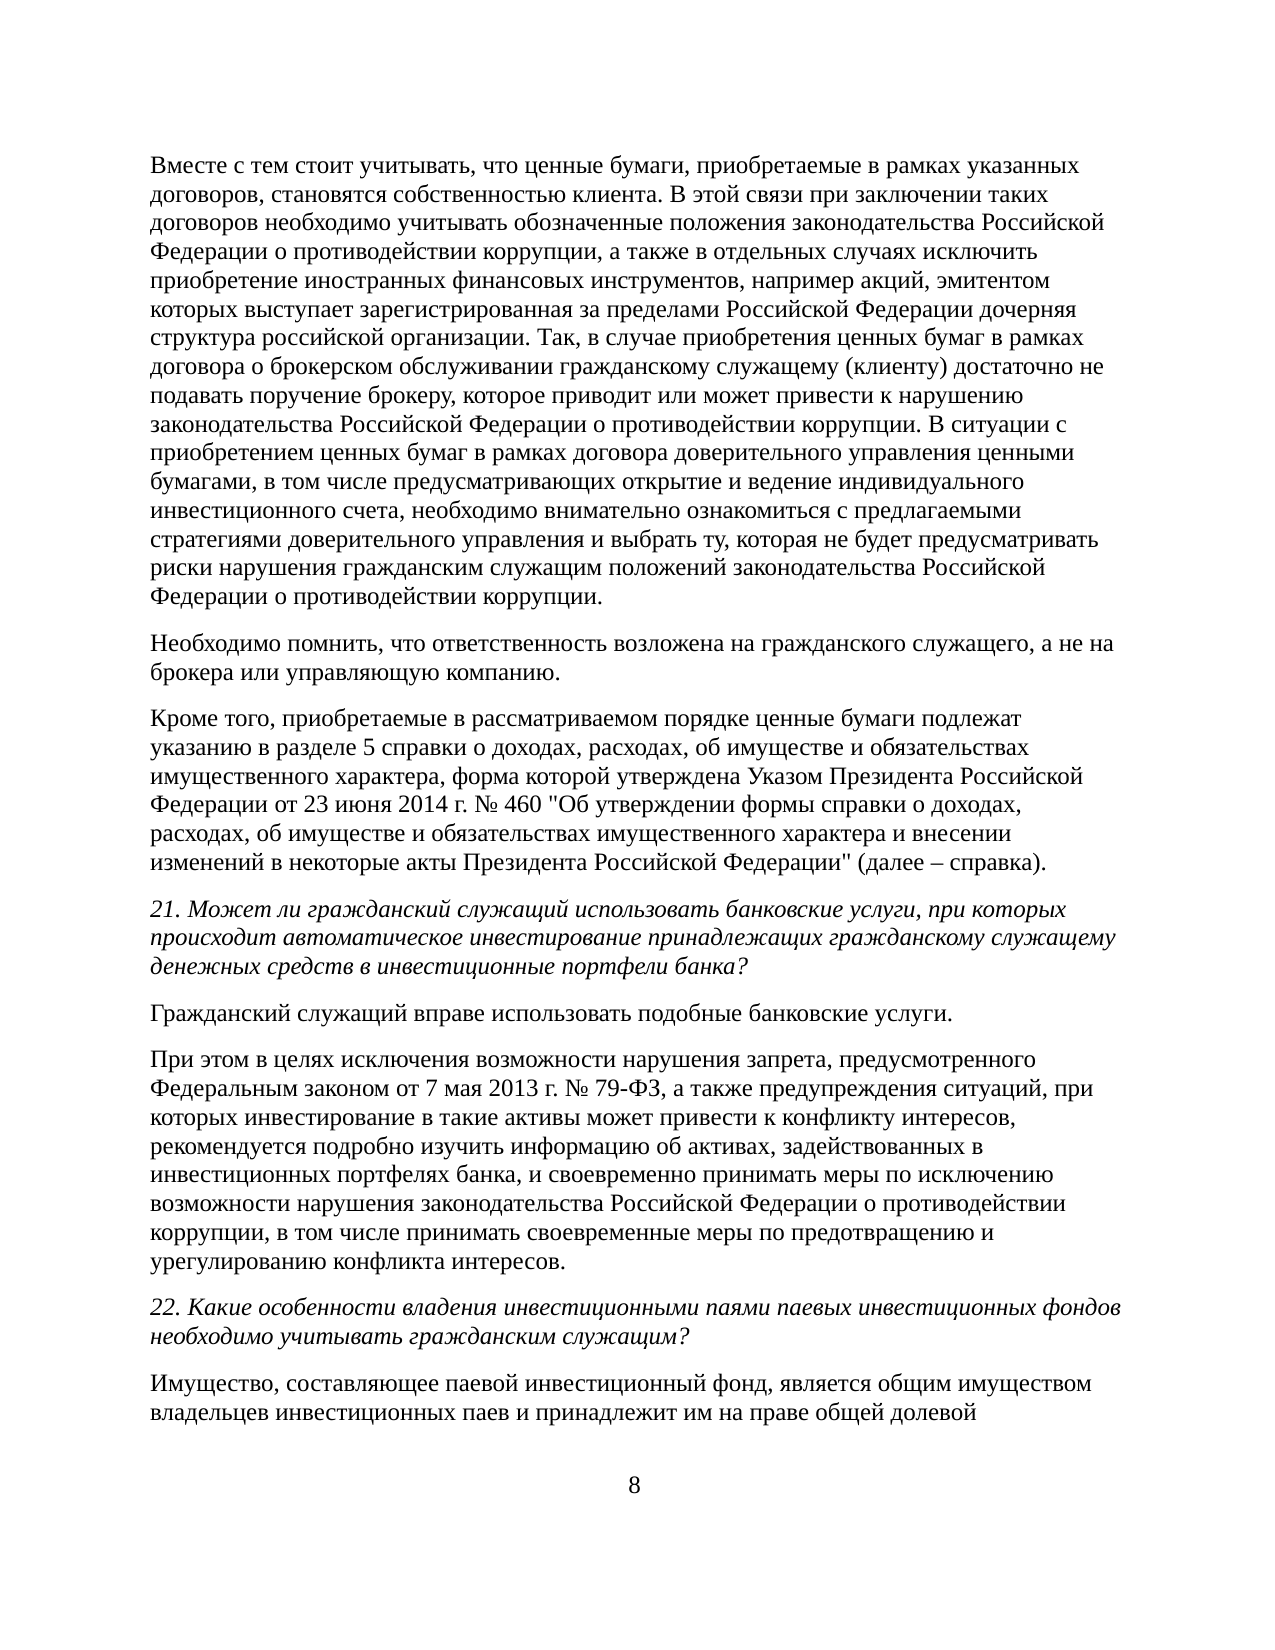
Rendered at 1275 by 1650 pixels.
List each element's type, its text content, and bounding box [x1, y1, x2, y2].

text При этом в целях исключения возможности нарушения запрета, предусмотренного Федеральным законом от 7 мая 2013 г. № 79-ФЗ, а также предупреждения ситуаций, при которых инвестирование в такие активы может привести к конфликту интересов, рекомендуется подробно изучить информацию об активах, задействованных в инвестиционных портфелях банка, и своевременно принимать меры по исключению возможности нарушения законодательства Российской Федерации о противодействии коррупции, в том числе принимать своевременные меры по предотвращению и урегулированию конфликта интересов. [150, 1044, 1125, 1274]
text Необходимо помнить, что ответственность возложена на гражданского служащего, а не на брокера или управляющую компанию. [150, 628, 1125, 685]
text Имущество, составляющее паевой инвестиционный фонд, является общим имуществом владельцев инвестиционных паев и принадлежит им на праве общей долевой [150, 1368, 1125, 1425]
text Кроме того, приобретаемые в рассматриваемом порядке ценные бумаги подлежат указанию в разделе 5 справки о доходах, расходах, об имуществе и обязательствах имущественного характера, форма которой утверждена Указом Президента Российской Федерации от 23 июня 2014 г. № 460 "Об утверждении формы справки о доходах, расходах, об имуществе и обязательствах имущественного характера и внесении изменений в некоторые акты Президента Российской Федерации" (далее – справка). [150, 703, 1125, 876]
text 21. Может ли гражданский служащий использовать банковские услуги, при которых происходит автоматическое инвестирование принадлежащих гражданскому служащему денежных средств в инвестиционные портфели банка? [150, 894, 1125, 980]
text Вместе с тем стоит учитывать, что ценные бумаги, приобретаемые в рамках указанных договоров, становятся собственностью клиента. В этой связи при заключении таких договоров необходимо учитывать обозначенные положения законодательства Российской Федерации о противодействии коррупции, а также в отдельных случаях исключить приобретение иностранных финансовых инструментов, например акций, эмитентом которых выступает зарегистрированная за пределами Российской Федерации дочерняя структура российской организации. Так, в случае приобретения ценных бумаг в рамках договора о брокерском обслуживании гражданскому служащему (клиенту) достаточно не подавать поручение брокеру, которое приводит или может привести к нарушению законодательства Российской Федерации о противодействии коррупции. В ситуации с приобретением ценных бумаг в рамках договора доверительного управления ценными бумагами, в том числе предусматривающих открытие и ведение индивидуального инвестиционного счета, необходимо внимательно ознакомиться с предлагаемыми стратегиями доверительного управления и выбрать ту, которая не будет предусматривать риски нарушения гражданским служащим положений законодательства Российской Федерации о противодействии коррупции. [150, 150, 1125, 610]
text 22. Какие особенности владения инвестиционными паями паевых инвестиционных фондов необходимо учитывать гражданским служащим? [150, 1292, 1125, 1350]
text Гражданский служащий вправе использовать подобные банковские услуги. [150, 998, 1125, 1027]
